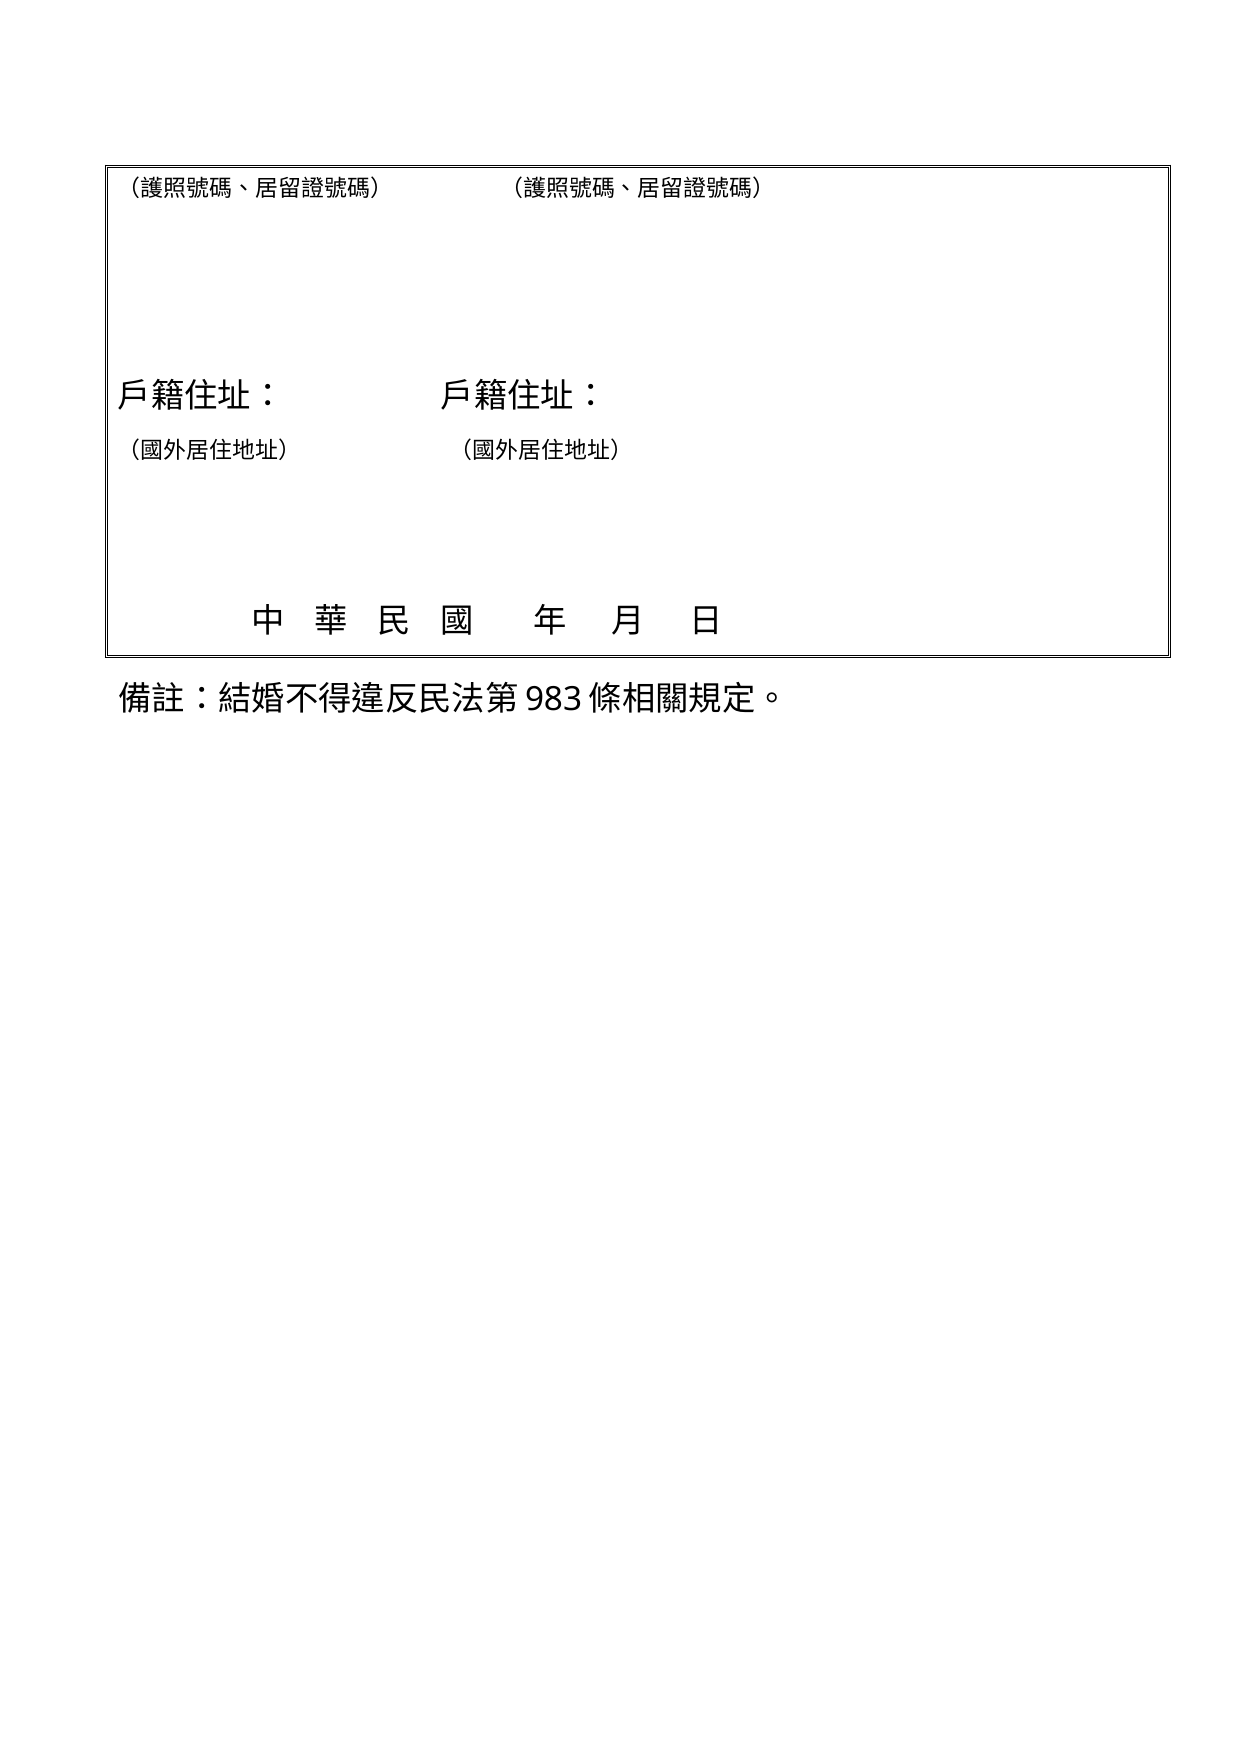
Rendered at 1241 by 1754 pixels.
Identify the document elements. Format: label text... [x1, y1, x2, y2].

text 備註：結婚不得違反民法第983條相關規定。 [118, 658, 1181, 733]
table_header （護照號碼、居留證號碼） （護照號碼、居留證號碼） 戶籍住址： 戶籍住址： （國外居住地址） （國外居住地址） 中 華 民 國 年 月 日 [108, 168, 1168, 655]
